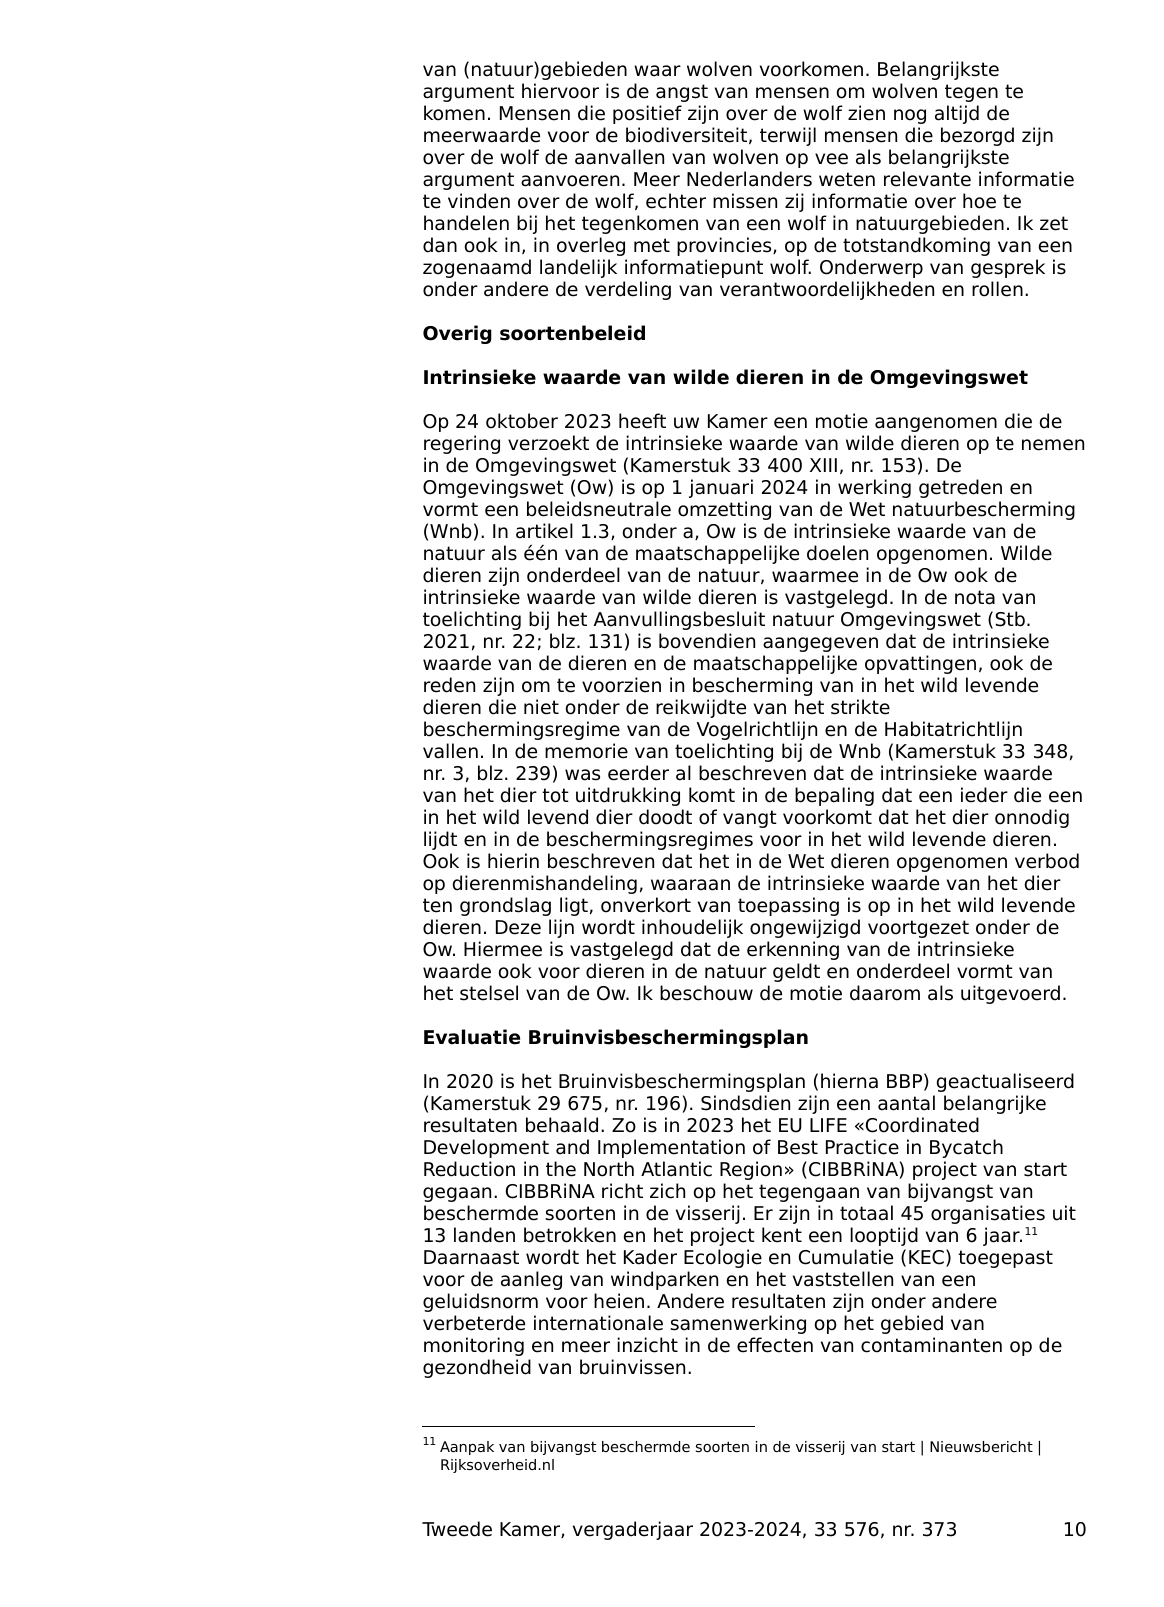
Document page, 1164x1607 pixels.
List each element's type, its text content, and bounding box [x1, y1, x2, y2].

text van (natuur)gebieden waar wolven voorkomen. Belangrijkste argument hiervoor is de angst van mensen om wolven tegen te komen. Mensen die positief zijn over de wolf zien nog altijd de meerwaarde voor de biodiversiteit, terwijl mensen die bezorgd zijn over de wolf de aanvallen van wolven op vee als belangrijkste argument aanvoeren. Meer Nederlanders weten relevante informatie te vinden over de wolf, echter missen zij informatie over hoe te handelen bij het tegenkomen van een wolf in natuurgebieden. Ik zet dan ook in, in overleg met provincies, op de totstandkoming van een zogenaamd landelijk informatiepunt wolf. Onderwerp van gesprek is onder andere de verdeling van verantwoordelijkheden en rollen. [422, 59, 1087, 301]
text Op 24 oktober 2023 heeft uw Kamer een motie aangenomen die de regering verzoekt de intrinsieke waarde van wilde dieren op te nemen in de Omgevingswet (Kamerstuk 33 400 XIII, nr. 153). De Omgevingswet (Ow) is op 1 januari 2024 in werking getreden en vormt een beleidsneutrale omzetting van de Wet natuurbescherming (Wnb). In artikel 1.3, onder a, Ow is de intrinsieke waarde van de natuur als één van de maatschappelijke doelen opgenomen. Wilde dieren zijn onderdeel van de natuur, waarmee in de Ow ook de intrinsieke waarde van wilde dieren is vastgelegd. In de nota van toelichting bij het Aanvullingsbesluit natuur Omgevingswet (Stb. 2021, nr. 22; blz. 131) is bovendien aangegeven dat de intrinsieke waarde van de dieren en de maatschappelijke opvattingen, ook de reden zijn om te voorzien in bescherming van in het wild levende dieren die niet onder de reikwijdte van het strikte beschermingsregime van de Vogelrichtlijn en de Habitatrichtlijn vallen. In de memorie van toelichting bij de Wnb (Kamerstuk 33 348, nr. 3, blz. 239) was eerder al beschreven dat de intrinsieke waarde van het dier tot uitdrukking komt in de bepaling dat een ieder die een in het wild levend dier doodt of vangt voorkomt dat het dier onnodig lijdt en in de beschermingsregimes voor in het wild levende dieren. Ook is hierin beschreven dat het in de Wet dieren opgenomen verbod op dierenmishandeling, waaraan de intrinsieke waarde van het dier ten grondslag ligt, onverkort van toepassing is op in het wild levende dieren. Deze lijn wordt inhoudelijk ongewijzigd voortgezet onder de Ow. Hiermee is vastgelegd dat de erkenning van de intrinsieke waarde ook voor dieren in de natuur geldt en onderdeel vormt van het stelsel van de Ow. Ik beschouw de motie daarom als uitgevoerd. [422, 411, 1087, 1005]
subtitle Evaluatie Bruinvisbeschermingsplan [422, 1027, 1087, 1049]
subtitle Overig soortenbeleid [422, 323, 1087, 345]
text In 2020 is het Bruinvisbeschermingsplan (hierna BBP) geactualiseerd (Kamerstuk 29 675, nr. 196). Sindsdien zijn een aantal belangrijke resultaten behaald. Zo is in 2023 het EU LIFE «Coordinated Development and Implementation of Best Practice in Bycatch Reduction in the North Atlantic Region» (CIBBRiNA) project van start gegaan. CIBBRiNA richt zich op het tegengaan van bijvangst van beschermde soorten in de visserij. Er zijn in totaal 45 organisaties uit 13 landen betrokken en het project kent een looptijd van 6 jaar. Daarnaast wordt het Kader Ecologie en Cumulatie (KEC) toegepast voor de aanleg van windparken en het vaststellen van een geluidsnorm voor heien. Andere resultaten zijn onder andere verbeterde internationale samenwerking op het gebied van monitoring en meer inzicht in de effecten van contaminanten op de gezondheid van bruinvissen. [422, 1071, 1087, 1379]
text Aanpak van bijvangst beschermde soorten in de visserij van start | Nieuwsbericht | Rijksoverheid.nl [422, 1435, 1087, 1474]
subtitle Intrinsieke waarde van wilde dieren in de Omgevingswet [422, 367, 1087, 389]
